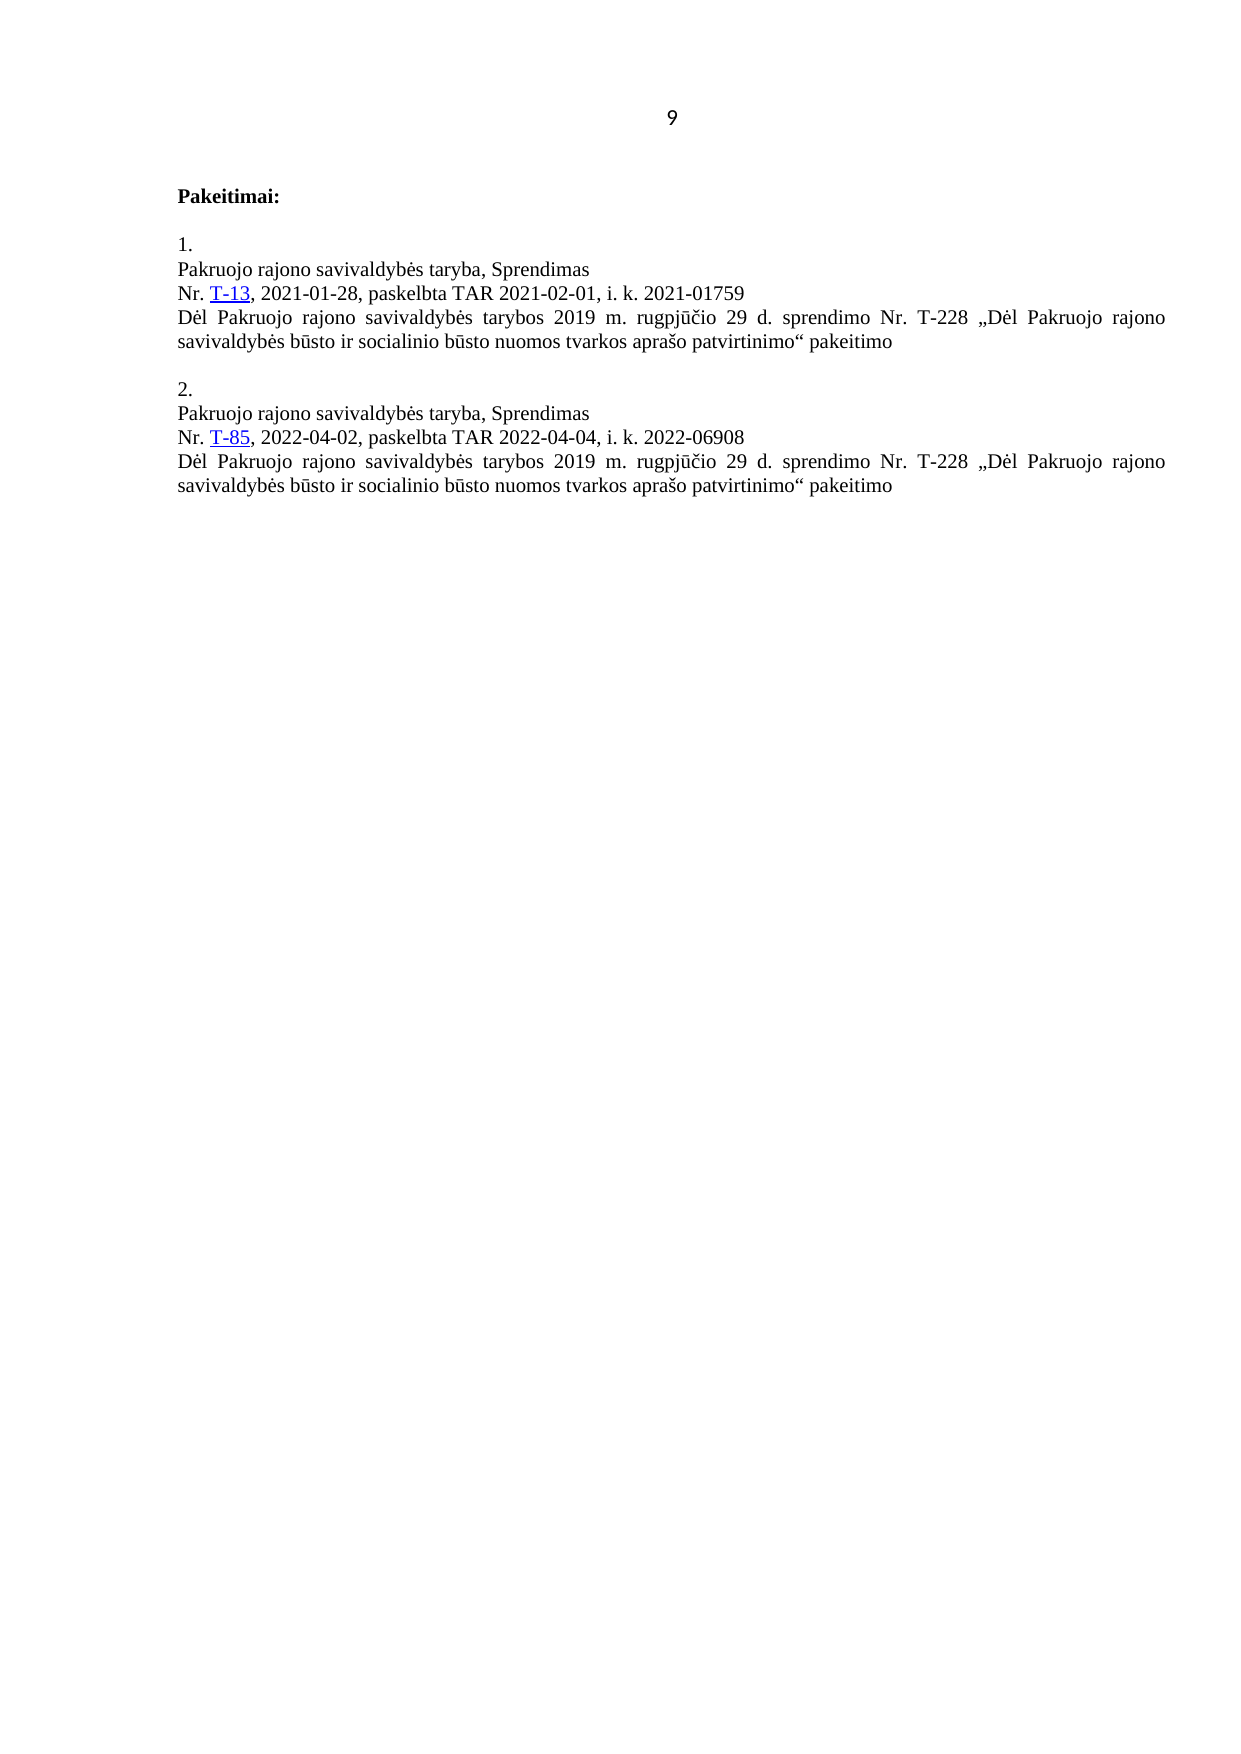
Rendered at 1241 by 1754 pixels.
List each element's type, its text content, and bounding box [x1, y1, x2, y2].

text Pakruojo rajono savivaldybės taryba, Sprendimas [177, 401, 1167, 425]
text Pakeitimai: [177, 184, 1167, 208]
text Nr. T-13, 2021-01-28, paskelbta TAR 2021-02-01, i. k. 2021-01759 [177, 281, 1167, 304]
text Dėl Pakruojo rajono savivaldybės tarybos 2019 m. rugpjūčio 29 d. sprendimo Nr. T-228 „Dėl Pakruojo rajono savivaldybės būsto ir socialinio būsto nuomos tvarkos aprašo patvirtinimo“ pakeitimo [177, 449, 1167, 497]
text 2. [177, 377, 1167, 401]
text 1. [177, 232, 1167, 256]
text Dėl Pakruojo rajono savivaldybės tarybos 2019 m. rugpjūčio 29 d. sprendimo Nr. T-228 „Dėl Pakruojo rajono savivaldybės būsto ir socialinio būsto nuomos tvarkos aprašo patvirtinimo“ pakeitimo [177, 304, 1167, 353]
text Pakruojo rajono savivaldybės taryba, Sprendimas [177, 256, 1167, 281]
text Nr. T-85, 2022-04-02, paskelbta TAR 2022-04-04, i. k. 2022-06908 [177, 425, 1167, 449]
